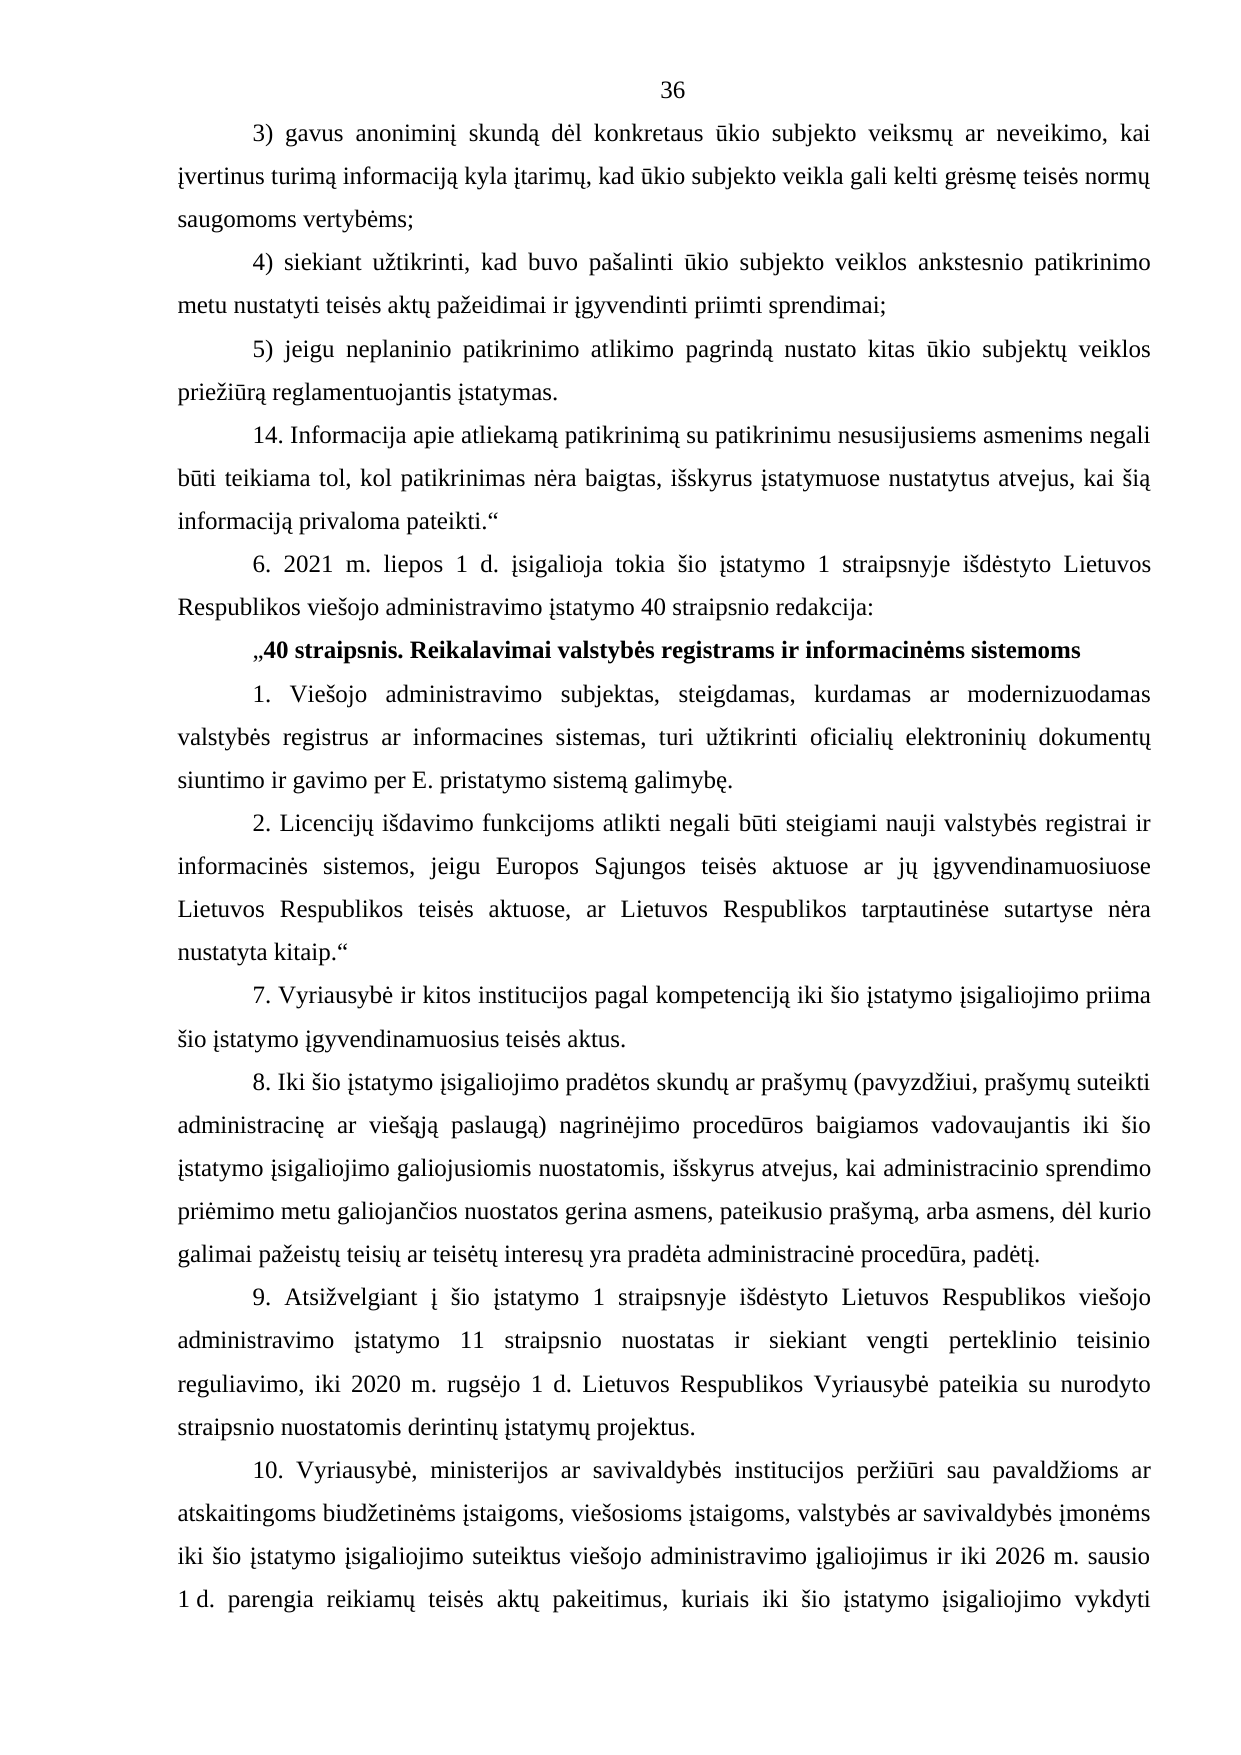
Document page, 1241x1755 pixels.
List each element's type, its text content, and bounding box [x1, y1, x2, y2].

text 8. Iki šio įstatymo įsigaliojimo pradėtos skundų ar prašymų (pavyzdžiui, prašymų suteikti administracinę ar viešąją paslaugą) nagrinėjimo procedūros baigiamos vadovaujantis iki šio įstatymo įsigaliojimo galiojusiomis nuostatomis, išskyrus atvejus, kai administracinio sprendimo priėmimo metu galiojančios nuostatos gerina asmens, pateikusio prašymą, arba asmens, dėl kurio galimai pažeistų teisių ar teisėtų interesų yra pradėta administracinė procedūra, padėtį. [177, 1067, 1152, 1268]
text 10. Vyriausybė, ministerijos ar savivaldybės institucijos peržiūri sau pavaldžioms ar atskaitingoms biudžetinėms įstaigoms, viešosioms įstaigoms, valstybės ar savivaldybės įmonėms iki šio įstatymo įsigaliojimo suteiktus viešojo administravimo įgaliojimus ir iki 2026 m. sausio 1 d. parengia reikiamų teisės aktų pakeitimus, kuriais iki šio įstatymo įsigaliojimo vykdyti [177, 1455, 1152, 1613]
text 9. Atsižvelgiant į šio įstatymo 1 straipsnyje išdėstyto Lietuvos Respublikos viešojo administravimo įstatymo 11 straipsnio nuostatas ir siekiant vengti perteklinio teisinio reguliavimo, iki 2020 m. rugsėjo 1 d. Lietuvos Respublikos Vyriausybė pateikia su nurodyto straipsnio nuostatomis derintinų įstatymų projektus. [177, 1282, 1152, 1441]
text 6. 2021 m. liepos 1 d. įsigalioja tokia šio įstatymo 1 straipsnyje išdėstyto Lietuvos Respublikos viešojo administravimo įstatymo 40 straipsnio redakcija: [177, 549, 1152, 621]
text 2. Licencijų išdavimo funkcijoms atlikti negali būti steigiami nauji valstybės registrai ir informacinės sistemos, jeigu Europos Sąjungos teisės aktuose ar jų įgyvendinamuosiuose Lietuvos Respublikos teisės aktuose, ar Lietuvos Respublikos tarptautinėse sutartyse nėra nustatyta kitaip.“ [177, 808, 1152, 966]
text „40 straipsnis. Reikalavimai valstybės registrams ir informacinėms sistemoms [177, 636, 1152, 664]
text 4) siekiant užtikrinti, kad buvo pašalinti ūkio subjekto veiklos ankstesnio patikrinimo metu nustatyti teisės aktų pažeidimai ir įgyvendinti priimti sprendimai; [177, 247, 1152, 319]
text 1. Viešojo administravimo subjektas, steigdamas, kurdamas ar modernizuodamas valstybės registrus ar informacines sistemas, turi užtikrinti oficialių elektroninių dokumentų siuntimo ir gavimo per E. pristatymo sistemą galimybę. [177, 679, 1152, 794]
text 5) jeigu neplaninio patikrinimo atlikimo pagrindą nustato kitas ūkio subjektų veiklos priežiūrą reglamentuojantis įstatymas. [177, 334, 1152, 406]
text 14. Informacija apie atliekamą patikrinimą su patikrinimu nesusijusiems asmenims negali būti teikiama tol, kol patikrinimas nėra baigtas, išskyrus įstatymuose nustatytus atvejus, kai šią informaciją privaloma pateikti.“ [177, 420, 1152, 535]
text 7. Vyriausybė ir kitos institucijos pagal kompetenciją iki šio įstatymo įsigaliojimo priima šio įstatymo įgyvendinamuosius teisės aktus. [177, 981, 1152, 1052]
text 3) gavus anoniminį skundą dėl konkretaus ūkio subjekto veiksmų ar neveikimo, kai įvertinus turimą informaciją kyla įtarimų, kad ūkio subjekto veikla gali kelti grėsmę teisės normų saugomoms vertybėms; [177, 118, 1152, 233]
